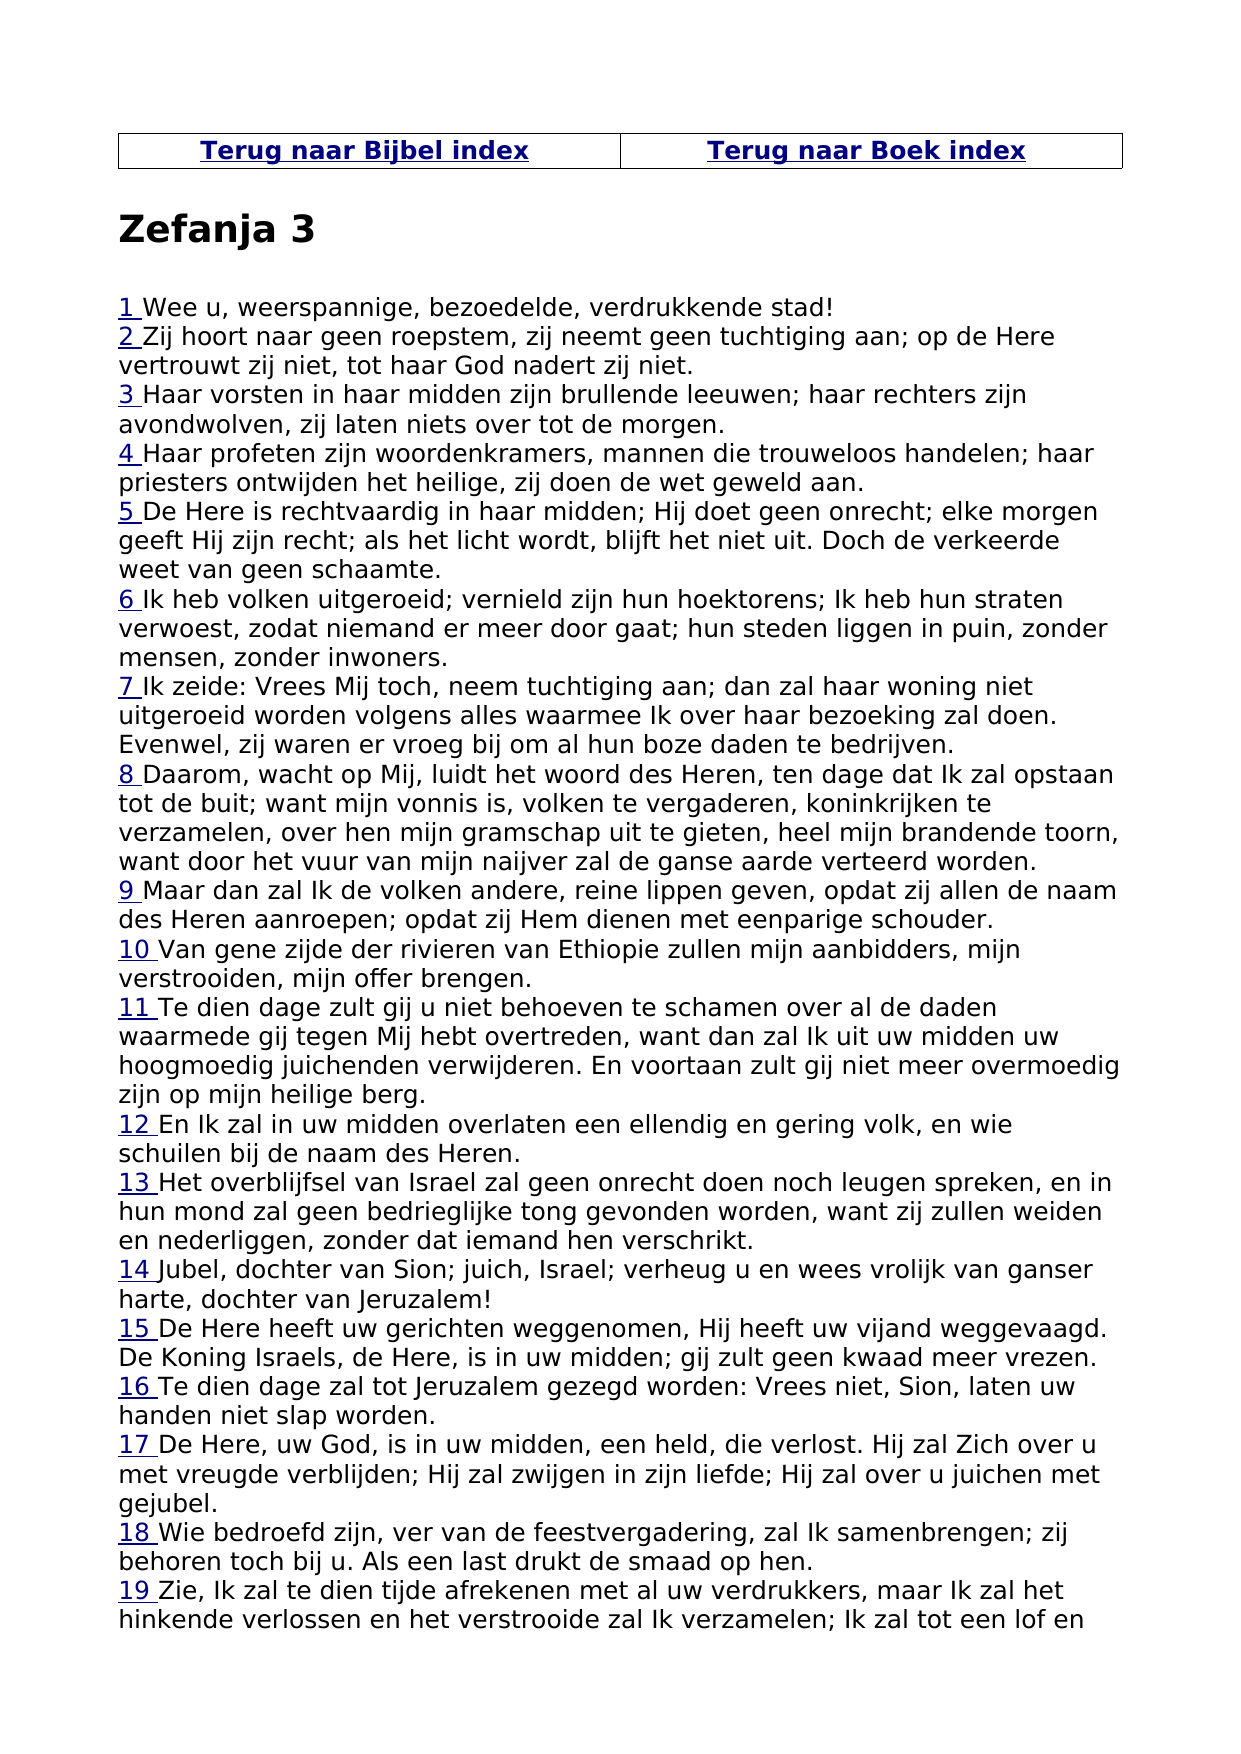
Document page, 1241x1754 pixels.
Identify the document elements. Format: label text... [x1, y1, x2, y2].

table_header Terug naar Boek index [621, 134, 1122, 168]
text 1 Wee u, weerspannige, bezoedelde, verdrukkende stad! 2 Zij hoort naar geen roepstem, zij neemt geen tuchtiging aan; op de Here vertrouwt zij niet, tot haar God nadert zij niet. 3 Haar vorsten in haar midden zijn brullende leeuwen; haar rechters zijn avondwolven, zij laten niets over tot de morgen. 4 Haar profeten zijn woordenkramers, mannen die trouweloos handelen; haar priesters ontwijden het heilige, zij doen de wet geweld aan. 5 De Here is rechtvaardig in haar midden; Hij doet geen onrecht; elke morgen geeft Hij zijn recht; als het licht wordt, blijft het niet uit. Doch de verkeerde weet van geen schaamte. 6 Ik heb volken uitgeroeid; vernield zijn hun hoektorens; Ik heb hun straten verwoest, zodat niemand er meer door gaat; hun steden liggen in puin, zonder mensen, zonder inwoners. 7 Ik zeide: Vrees Mij toch, neem tuchtiging aan; dan zal haar woning niet uitgeroeid worden volgens alles waarmee Ik over haar bezoeking zal doen. Evenwel, zij waren er vroeg bij om al hun boze daden te bedrijven. 8 Daarom, wacht op Mij, luidt het woord des Heren, ten dage dat Ik zal opstaan tot de buit; want mijn vonnis is, volken te vergaderen, koninkrijken te verzamelen, over hen mijn gramschap uit te gieten, heel mijn brandende toorn, want door het vuur van mijn naijver zal de ganse aarde verteerd worden. 9 Maar dan zal Ik de volken andere, reine lippen geven, opdat zij allen de naam des Heren aanroepen; opdat zij Hem dienen met eenparige schouder. 10 Van gene zijde der rivieren van Ethiopie zullen mijn aanbidders, mijn verstrooiden, mijn offer brengen. 11 Te dien dage zult gij u niet behoeven te schamen over al de daden waarmede gij tegen Mij hebt overtreden, want dan zal Ik uit uw midden uw hoogmoedig juichenden verwijderen. En voortaan zult gij niet meer overmoedig zijn op mijn heilige berg. 12 En Ik zal in uw midden overlaten een ellendig en gering volk, en wie schuilen bij de naam des Heren. 13 Het overblijfsel van Israel zal geen onrecht doen noch leugen spreken, en in hun mond zal geen bedrieglijke tong gevonden worden, want zij zullen weiden en nederliggen, zonder dat iemand hen verschrikt. 14 Jubel, dochter van Sion; juich, Israel; verheug u en wees vrolijk van ganser harte, dochter van Jeruzalem! 15 De Here heeft uw gerichten weggenomen, Hij heeft uw vijand weggevaagd. De Koning Israels, de Here, is in uw midden; gij zult geen kwaad meer vrezen. 16 Te dien dage zal tot Jeruzalem gezegd worden: Vrees niet, Sion, laten uw handen niet slap worden. 17 De Here, uw God, is in uw midden, een held, die verlost. Hij zal Zich over u met vreugde verblijden; Hij zal zwijgen in zijn liefde; Hij zal over u juichen met gejubel. 18 Wie bedroefd zijn, ver van de feestvergadering, zal Ik samenbrengen; zij behoren toch bij u. Als een last drukt de smaad op hen. 19 Zie, Ik zal te dien tijde afrekenen met al uw verdrukkers, maar Ik zal het hinkende verlossen en het verstrooide zal Ik verzamelen; Ik zal tot een lof en [118, 264, 1122, 1635]
table_header Terug naar Bijbel index [119, 134, 620, 168]
subtitle Zefanja 3 [118, 208, 1122, 252]
